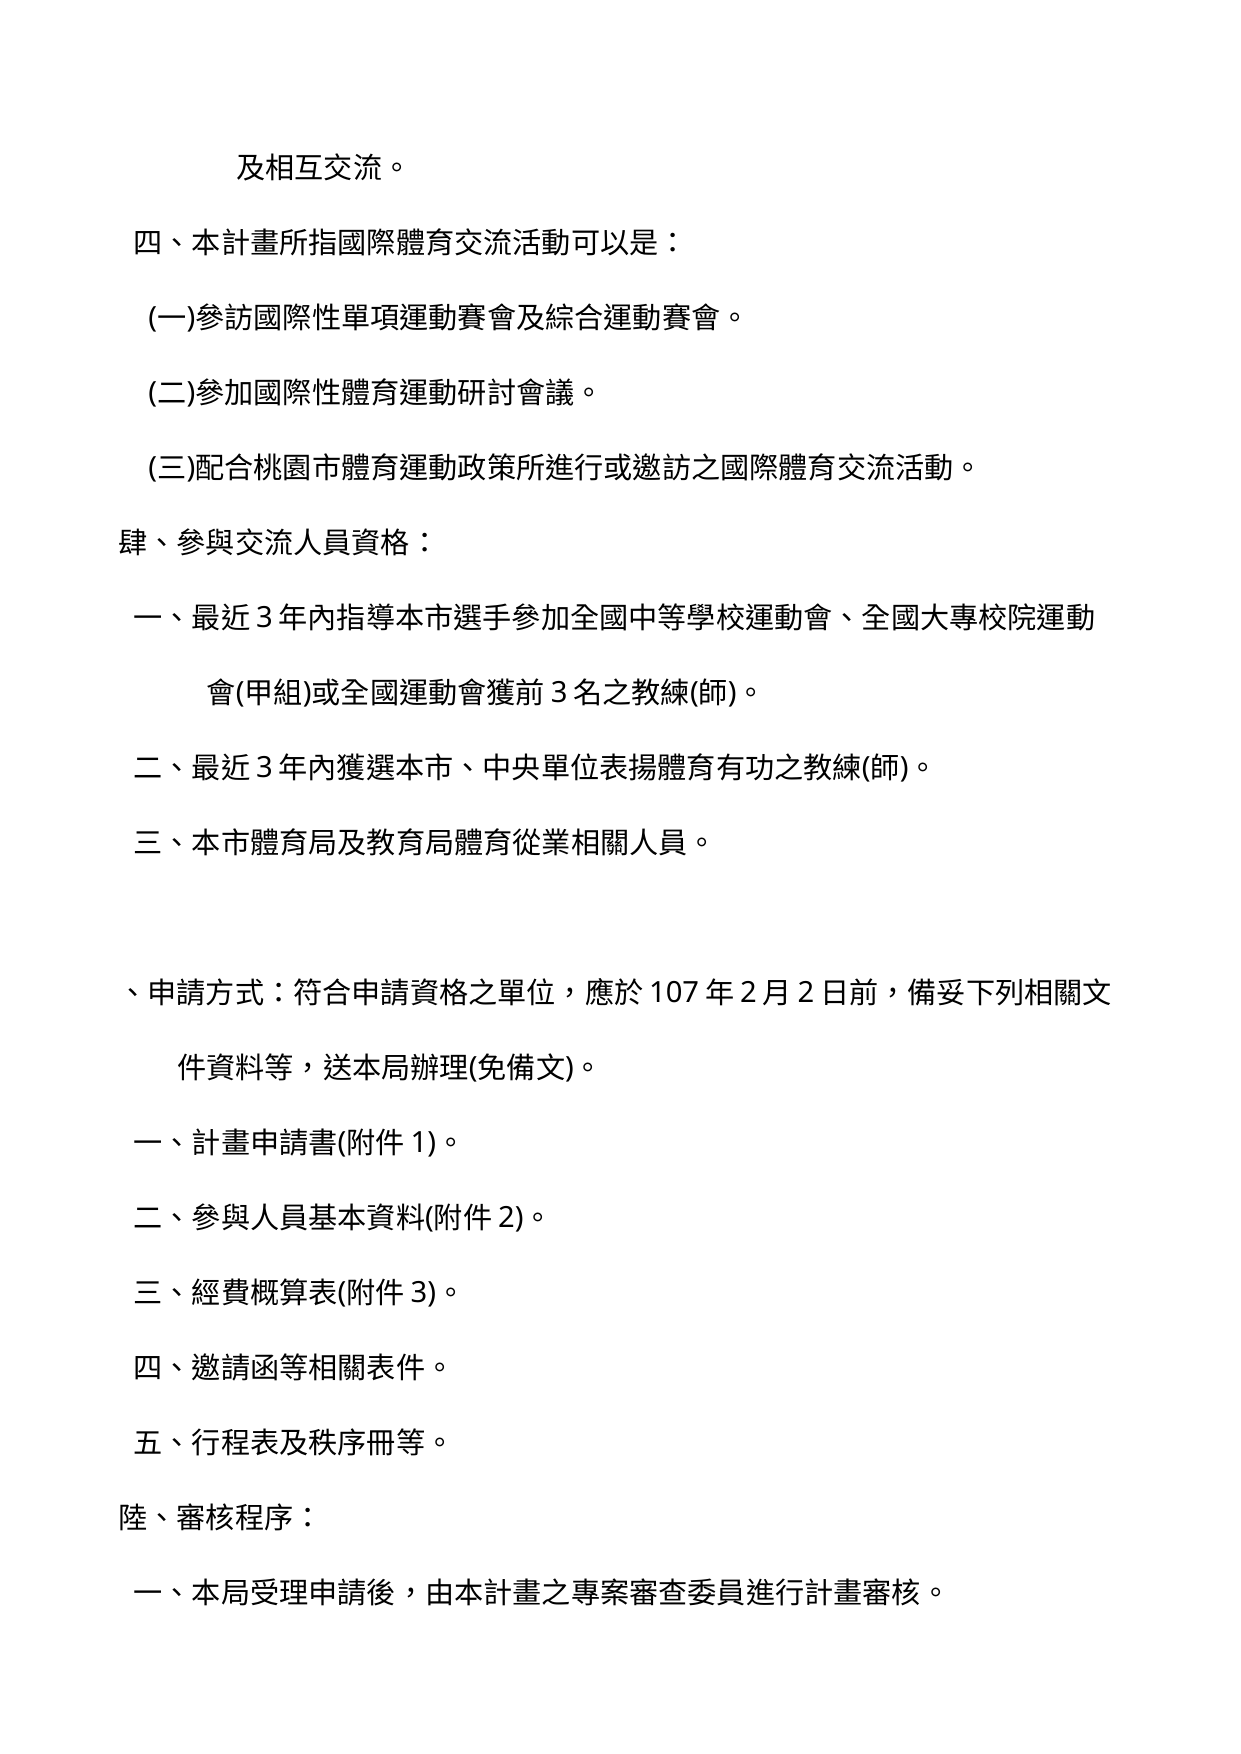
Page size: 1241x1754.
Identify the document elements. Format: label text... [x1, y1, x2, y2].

text 肆、參與交流人員資格： [118, 497, 1122, 572]
text 二、最近3年內獲選本市、中央單位表揚體育有功之教練(師)。 [118, 722, 1122, 797]
text 三、本市體育局及教育局體育從業相關人員。 [118, 797, 1122, 872]
text 五、行程表及秩序冊等。 [118, 1397, 1122, 1472]
text 四、本計畫所指國際體育交流活動可以是： [118, 197, 1122, 272]
text 一、最近3年內指導本市選手參加全國中等學校運動會、全國大專校院運動會(甲組)或全國運動會獲前3名之教練(師)。 [118, 572, 1122, 722]
text (二)參加國際性體育運動研討會議。 [118, 347, 1122, 422]
text 一、本局受理申請後，由本計畫之專案審查委員進行計畫審核。 [118, 1547, 1122, 1622]
text 及相互交流。 [118, 122, 1122, 197]
text (一)參訪國際性單項運動賽會及綜合運動賽會。 [118, 272, 1122, 347]
text 一、計畫申請書(附件1)。 [118, 1097, 1122, 1172]
text (三)配合桃園市體育運動政策所進行或邀訪之國際體育交流活動。 [118, 422, 1122, 497]
text 陸、審核程序： [118, 1472, 1122, 1547]
text 、申請方式：符合申請資格之單位，應於107年2月2日前，備妥下列相關文件資料等，送本局辦理(免備文)。 [118, 947, 1122, 1097]
text 二、參與人員基本資料(附件2)。 [118, 1172, 1122, 1247]
text 四、邀請函等相關表件。 [118, 1322, 1122, 1397]
text 三、經費概算表(附件3)。 [118, 1247, 1122, 1322]
